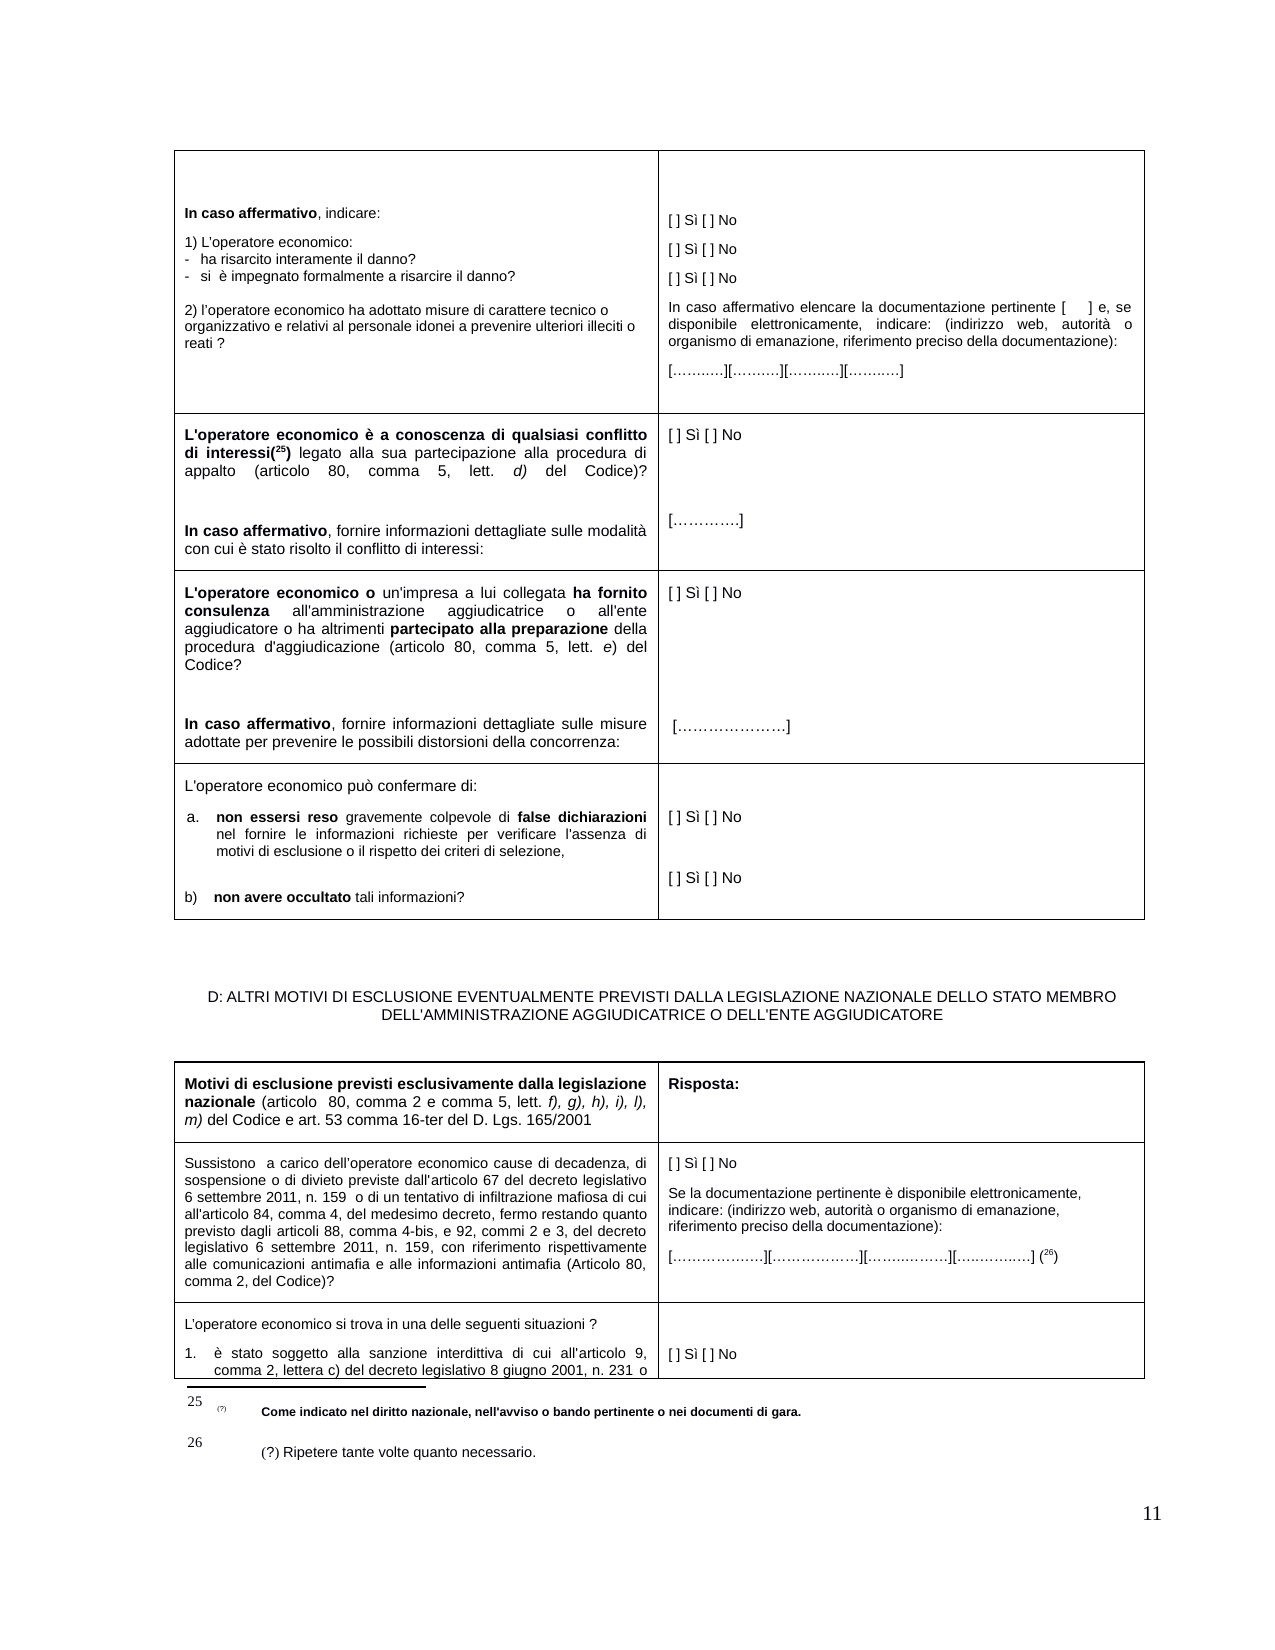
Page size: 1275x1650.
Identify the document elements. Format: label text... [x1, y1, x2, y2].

table_cell [ ] Sì [ ] No [659, 1303, 1144, 1378]
table_cell L'operatore economico è a conoscenza di qualsiasi conflitto di interessi() legato alla sua partecipazione alla procedura di appalto (articolo 80, comma 5, lett. d) del Codice)? In caso affermativo, fornire informazioni dettagliate sulle modalità con cui è stato risolto il conflitto di interessi: [175, 414, 658, 570]
table_cell [ ] Sì [ ] No [ ] Sì [ ] No [659, 764, 1144, 919]
table_cell [ ] Sì [ ] No […………………] [659, 571, 1144, 763]
table_cell [ ] Sì [ ] No Se la documentazione pertinente è disponibile elettronicamente, indicare: (indirizzo web, autorità o organismo di emanazione, riferimento preciso della documentazione): […………….…][………………][……..………][…..……..…] () [659, 1143, 1144, 1302]
table_cell L’operatore economico si trova in una delle seguenti situazioni ? è stato soggetto alla sanzione interdittiva di cui all'articolo 9, comma 2, lettera c) del decreto legislativo 8 giugno 2001, n. 231 o [175, 1303, 658, 1378]
table_header Motivi di esclusione previsti esclusivamente dalla legislazione nazionale (articolo 80, comma 2 e comma 5, lett. f), g), h), i), l), m) del Codice e art. 53 comma 16-ter del D. Lgs. 165/2001 [175, 1063, 658, 1142]
table_cell [ ] Sì [ ] No [………….] [659, 414, 1144, 570]
table_cell [ ] Sì [ ] No [ ] Sì [ ] No [ ] Sì [ ] No In caso affermativo elencare la documentazione pertinente [ ] e, se disponibile elettronicamente, indicare: (indirizzo web, autorità o organismo di emanazione, riferimento preciso della documentazione): [……..…][…….…][……..…][……..…] [659, 151, 1144, 412]
table_cell In caso affermativo, indicare: 1) L’operatore economico: - ha risarcito interamente il danno? - si è impegnato formalmente a risarcire il danno? 2) l’operatore economico ha adottato misure di carattere tecnico o organizzativo e relativi al personale idonei a prevenire ulteriori illeciti o reati ? [175, 151, 658, 412]
title D: Altri motivi di esclusione eventualmente previsti dalla legislazione nazionale dello Stato membro dell'amministrazione aggiudicatrice o dell'ente aggiudicatore [187, 988, 1137, 1024]
table_header Risposta: [659, 1063, 1144, 1142]
table_cell Sussistono a carico dell’operatore economico cause di decadenza, di sospensione o di divieto previste dall'articolo 67 del decreto legislativo 6 settembre 2011, n. 159 o di un tentativo di infiltrazione mafiosa di cui all'articolo 84, comma 4, del medesimo decreto, fermo restando quanto previsto dagli articoli 88, comma 4-bis, e 92, commi 2 e 3, del decreto legislativo 6 settembre 2011, n. 159, con riferimento rispettivamente alle comunicazioni antimafia e alle informazioni antimafia (Articolo 80, comma 2, del Codice)? [175, 1143, 658, 1302]
table_cell L'operatore economico può confermare di: non essersi reso gravemente colpevole di false dichiarazioni nel fornire le informazioni richieste per verificare l'assenza di motivi di esclusione o il rispetto dei criteri di selezione, b) non avere occultato tali informazioni? [175, 764, 658, 919]
table_cell L'operatore economico o un'impresa a lui collegata ha fornito consulenza all'amministrazione aggiudicatrice o all'ente aggiudicatore o ha altrimenti partecipato alla preparazione della procedura d'aggiudicazione (articolo 80, comma 5, lett. e) del Codice? In caso affermativo, fornire informazioni dettagliate sulle misure adottate per prevenire le possibili distorsioni della concorrenza: [175, 571, 658, 763]
